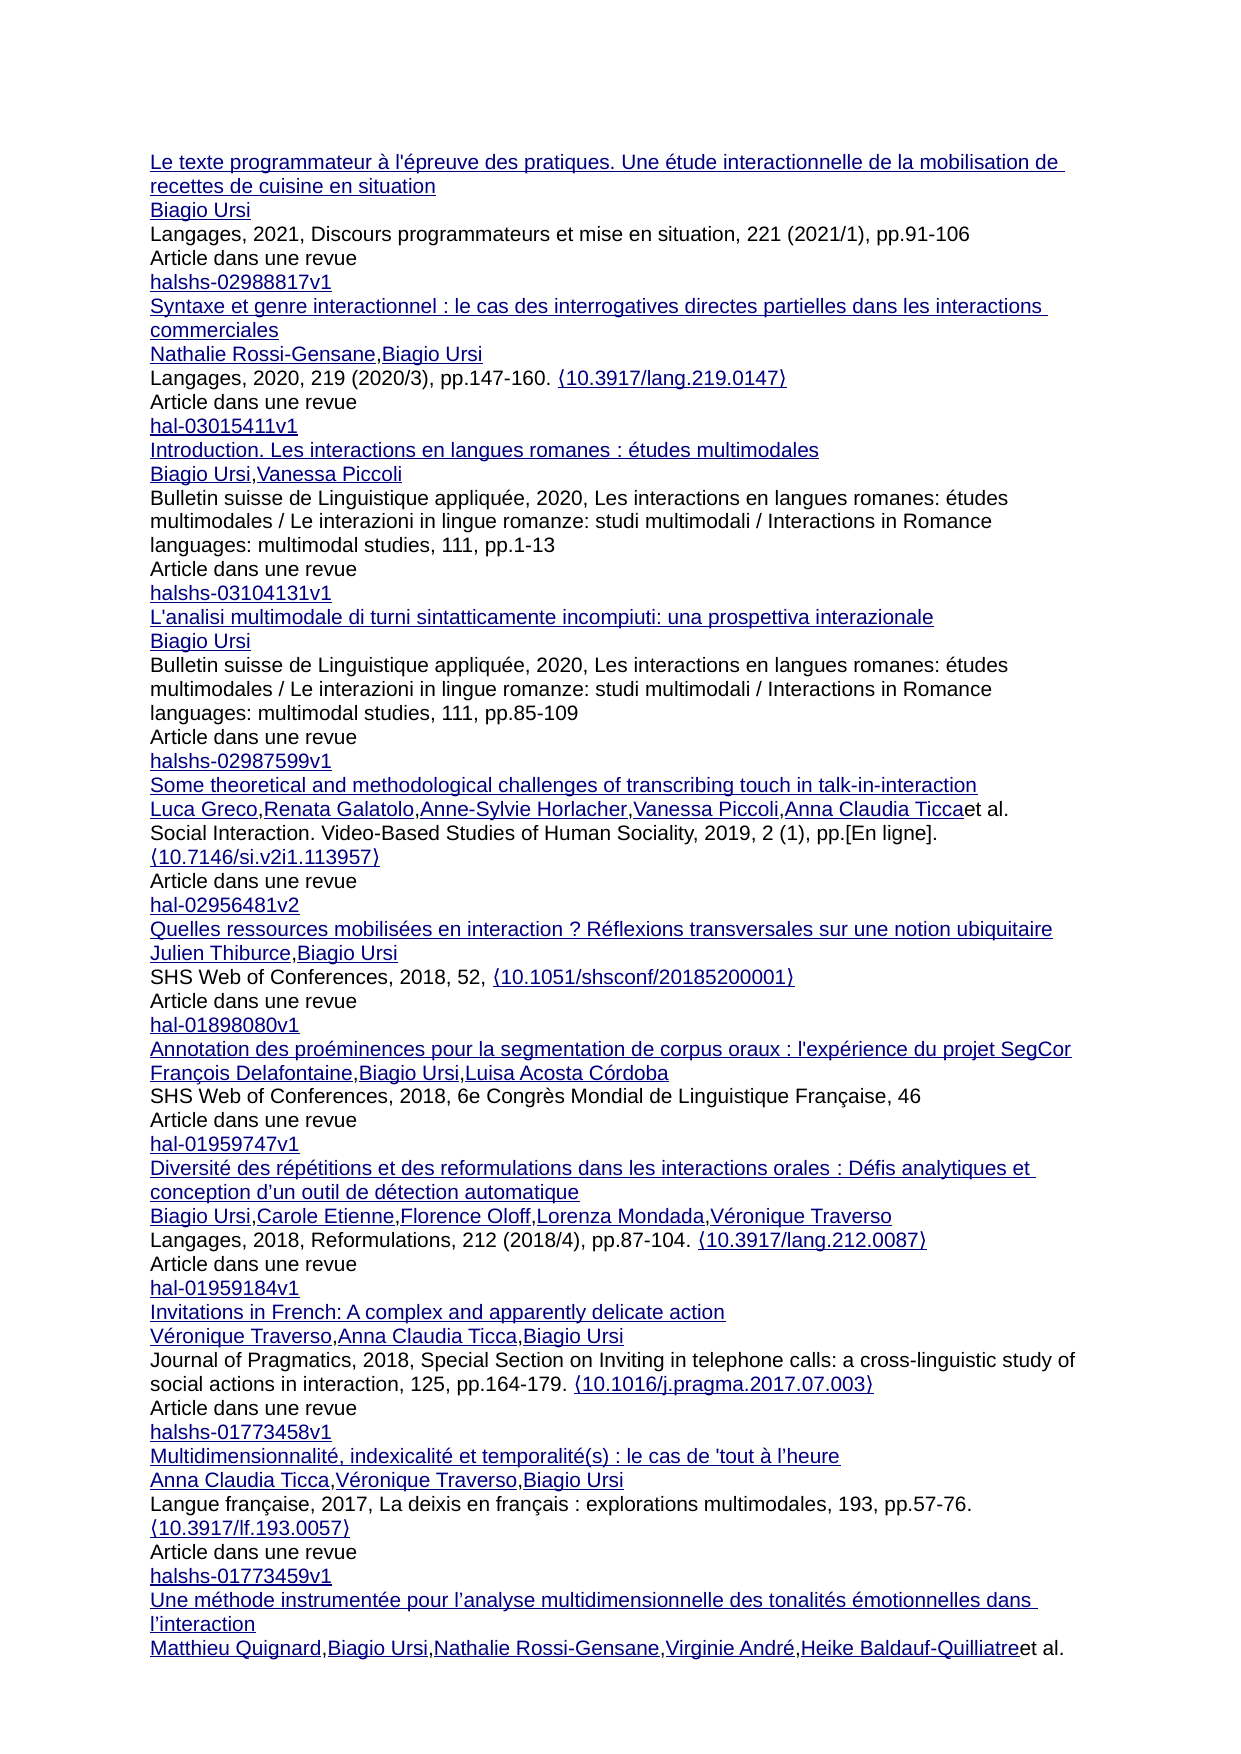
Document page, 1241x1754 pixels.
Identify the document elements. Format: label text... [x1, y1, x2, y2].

table_cell Annotation des proéminences pour la segmentation de corpus oraux : l'expérience du projet SegCor François Delafontaine,Biagio Ursi,Luisa Acosta Córdoba SHS Web of Conferences, 2018, 6e Congrès Mondial de Linguistique Française, 46 Article dans une revue hal-01959747v1 [150, 1036, 1090, 1156]
table_cell L'analisi multimodale di turni sintatticamente incompiuti: una prospettiva interazionale Biagio Ursi Bulletin suisse de Linguistique appliquée, 2020, Les interactions en langues romanes: études multimodales / Le interazioni in lingue romanze: studi multimodali / Interactions in Romance languages: multimodal studies, 111, pp.85-109 Article dans une revue halshs-02987599v1 [150, 605, 1090, 773]
table_cell Le texte programmateur à l'épreuve des pratiques. Une étude interactionnelle de la mobilisation de recettes de cuisine en situation Biagio Ursi Langages, 2021, Discours programmateurs et mise en situation, 221 (2021/1), pp.91-106 Article dans une revue halshs-02988817v1 [150, 150, 1090, 294]
table_cell Some theoretical and methodological challenges of transcribing touch in talk-in-interaction Luca Greco,Renata Galatolo,Anne-Sylvie Horlacher,Vanessa Piccoli,Anna Claudia Ticcaet al. Social Interaction. Video-Based Studies of Human Sociality, 2019, 2 (1), pp.[En ligne]. ⟨10.7146/si.v2i1.113957⟩ Article dans une revue hal-02956481v2 [150, 773, 1090, 917]
table_cell Syntaxe et genre interactionnel : le cas des interrogatives directes partielles dans les interactions commerciales Nathalie Rossi-Gensane,Biagio Ursi Langages, 2020, 219 (2020/3), pp.147-160. ⟨10.3917/lang.219.0147⟩ Article dans une revue hal-03015411v1 [150, 294, 1090, 437]
table_cell Une méthode instrumentée pour l’analyse multidimensionnelle des tonalités émotionnelles dans l’interaction Matthieu Quignard,Biagio Ursi,Nathalie Rossi-Gensane,Virginie André,Heike Baldauf-Quilliatreet al. [150, 1588, 1090, 1659]
table_cell Quelles ressources mobilisées en interaction ? Réflexions transversales sur une notion ubiquitaire Julien Thiburce,Biagio Ursi SHS Web of Conferences, 2018, 52, ⟨10.1051/shsconf/20185200001⟩ Article dans une revue hal-01898080v1 [150, 917, 1090, 1036]
table_cell Diversité des répétitions et des reformulations dans les interactions orales : Défis analytiques et conception d’un outil de détection automatique Biagio Ursi,Carole Etienne,Florence Oloff,Lorenza Mondada,Véronique Traverso Langages, 2018, Reformulations, 212 (2018/4), pp.87-104. ⟨10.3917/lang.212.0087⟩ Article dans une revue hal-01959184v1 [150, 1156, 1090, 1300]
table_cell Introduction. Les interactions en langues romanes : études multimodales Biagio Ursi,Vanessa Piccoli Bulletin suisse de Linguistique appliquée, 2020, Les interactions en langues romanes: études multimodales / Le interazioni in lingue romanze: studi multimodali / Interactions in Romance languages: multimodal studies, 111, pp.1-13 Article dans une revue halshs-03104131v1 [150, 438, 1090, 605]
table_cell Invitations in French: A complex and apparently delicate action Véronique Traverso,Anna Claudia Ticca,Biagio Ursi Journal of Pragmatics, 2018, Special Section on Inviting in telephone calls: a cross-linguistic study of social actions in interaction, 125, pp.164-179. ⟨10.1016/j.pragma.2017.07.003⟩ Article dans une revue halshs-01773458v1 [150, 1300, 1090, 1444]
table_cell Multidimensionnalité, indexicalité et temporalité(s) : le cas de 'tout à l’heure Anna Claudia Ticca,Véronique Traverso,Biagio Ursi Langue française, 2017, La deixis en français : explorations multimodales, 193, pp.57-76. ⟨10.3917/lf.193.0057⟩ Article dans une revue halshs-01773459v1 [150, 1444, 1090, 1587]
